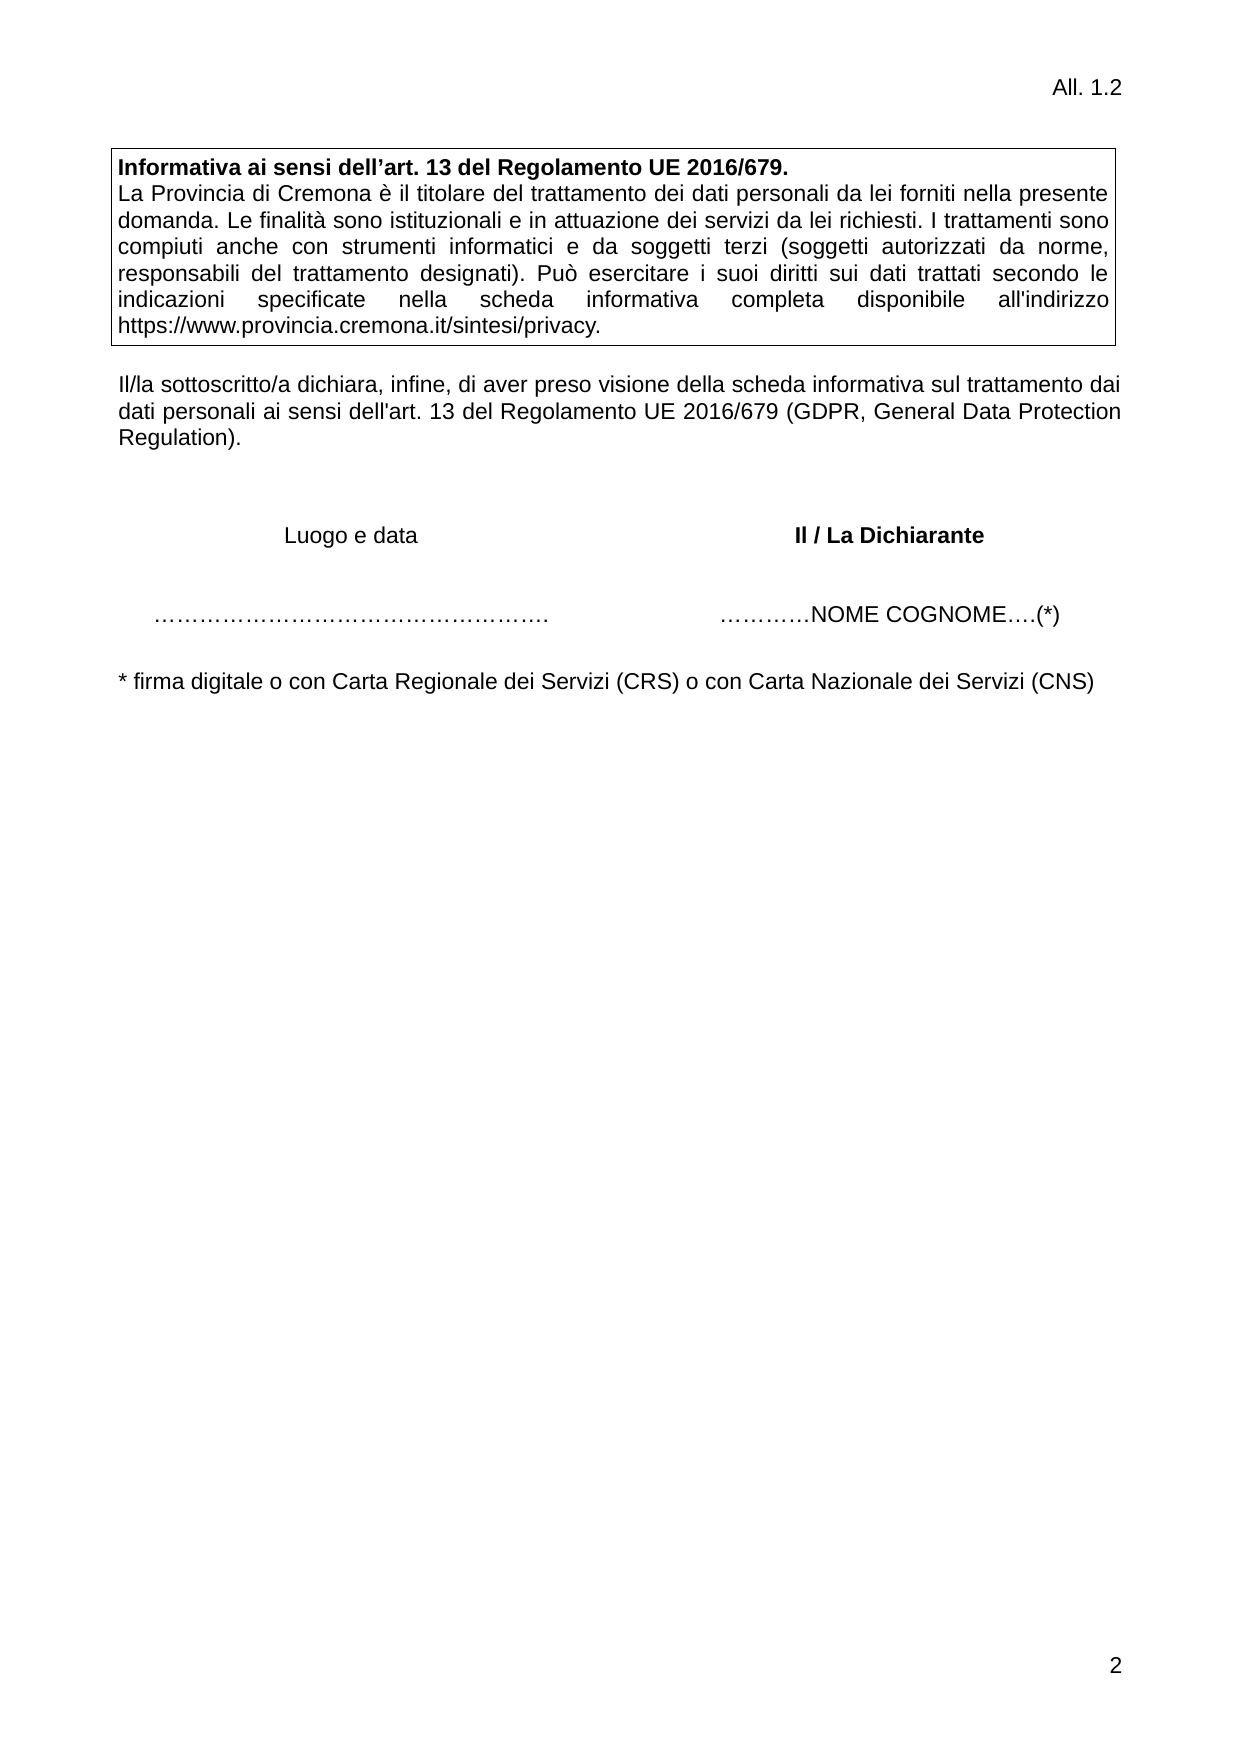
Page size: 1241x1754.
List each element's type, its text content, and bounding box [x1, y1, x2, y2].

table_header Informativa ai sensi dell’art. 13 del Regolamento UE 2016/679. La Provincia di Cremona è il titolare del trattamento dei dati personali da lei forniti nella presente domanda. Le finalità sono istituzionali e in attuazione dei servizi da lei richiesti. I trattamenti sono compiuti anche con strumenti informatici e da soggetti terzi (soggetti autorizzati da norme, responsabili del trattamento designati). Può esercitare i suoi diritti sui dati trattati secondo le indicazioni specificate nella scheda informativa completa disponibile all'indirizzo https://www.provincia.cremona.it/sintesi/privacy. [112, 149, 1115, 344]
text * firma digitale o con Carta Regionale dei Servizi (CRS) o con Carta Nazionale dei Servizi (CNS) [118, 668, 1122, 694]
table_header Il / La Dichiarante …………NOME COGNOME….(*) [620, 522, 1159, 627]
table_header Luogo e data ……………………………………………. [81, 522, 620, 627]
text Il/la sottoscritto/a dichiara, infine, di aver preso visione della scheda informativa sul trattamento dai dati personali ai sensi dell'art. 13 del Regolamento UE 2016/679 (GDPR, General Data Protection Regulation). [118, 371, 1122, 450]
